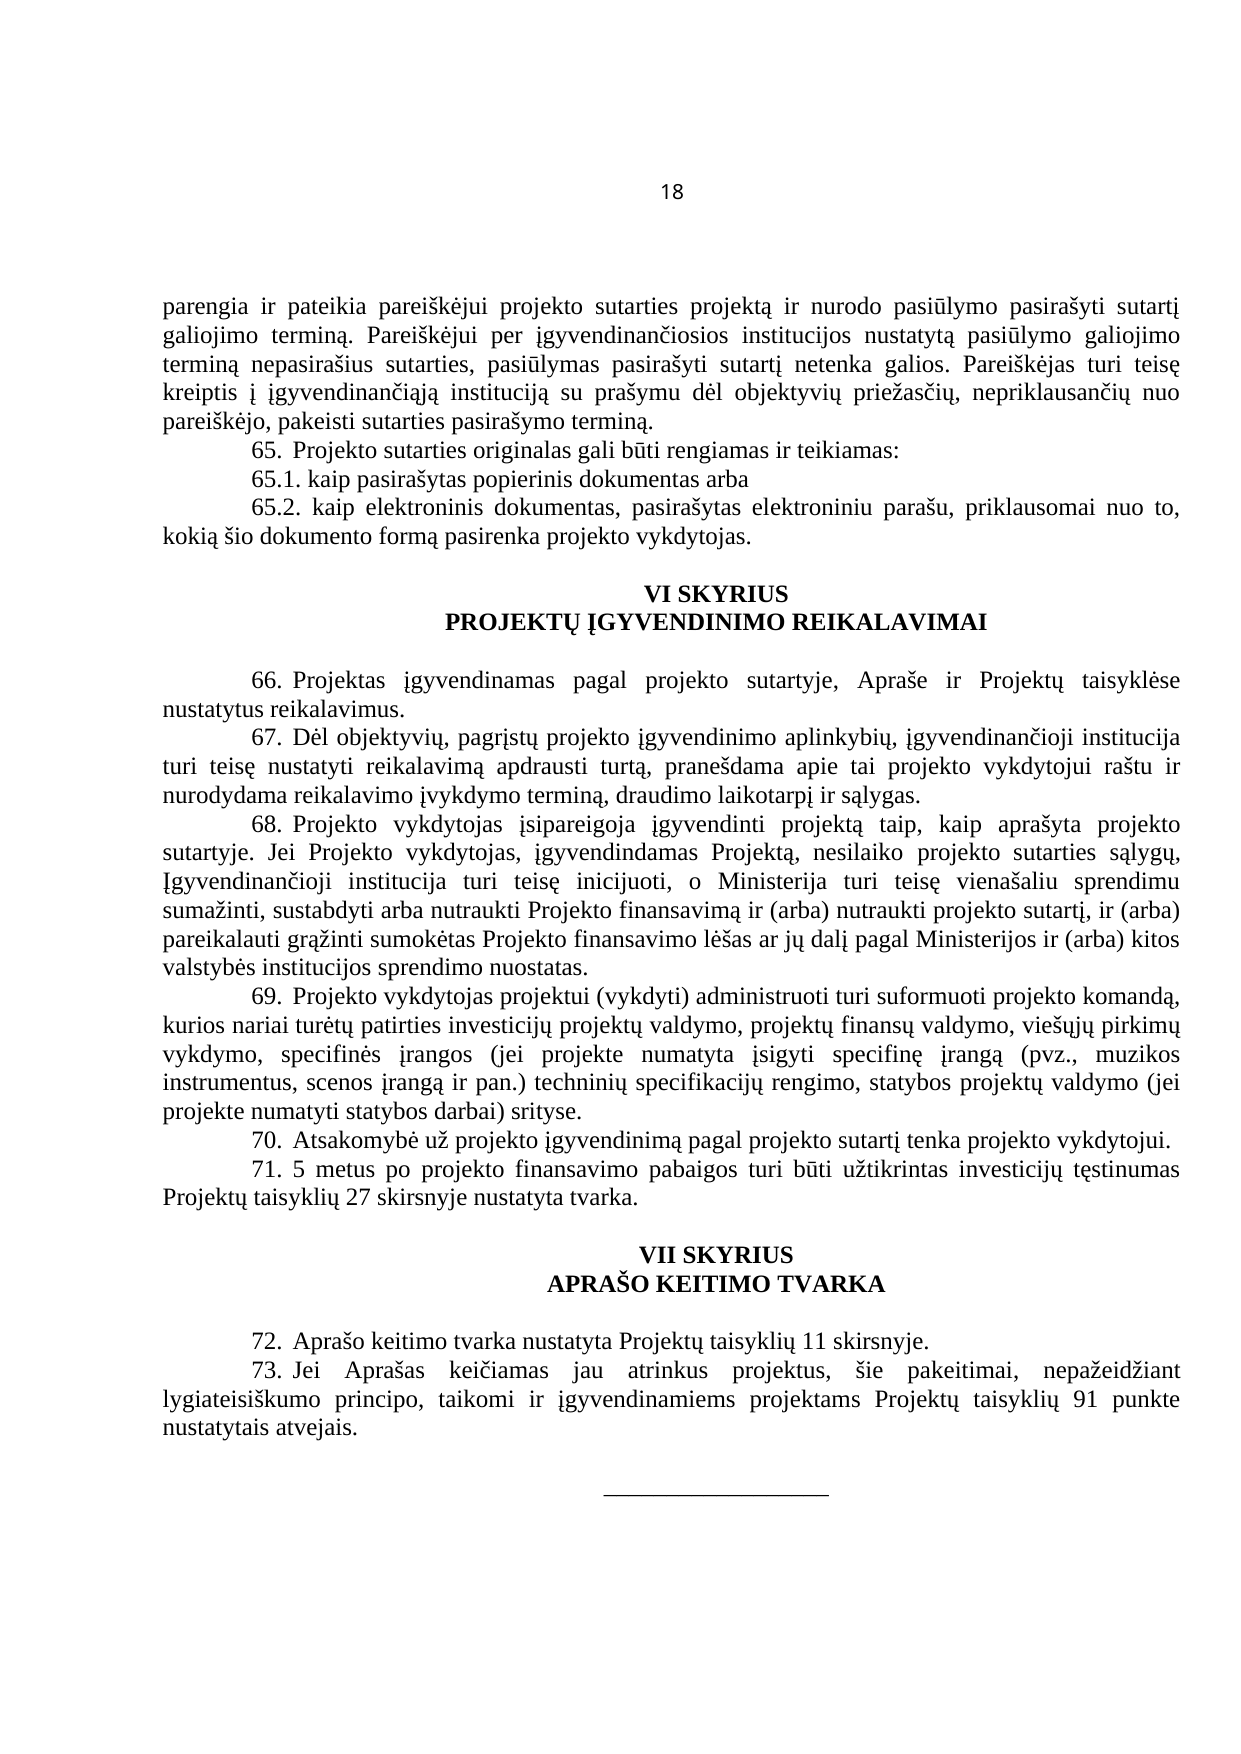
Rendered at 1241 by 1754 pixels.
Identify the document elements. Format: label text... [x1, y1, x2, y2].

text 70. Atsakomybė už projekto įgyvendinimą pagal projekto sutartį tenka projekto vykdytojui. [162, 1125, 1181, 1154]
text 73. Jei Aprašas keičiamas jau atrinkus projektus, šie pakeitimai, nepažeidžiant lygiateisiškumo principo, taikomi ir įgyvendinamiems projektams Projektų taisyklių 91 punkte nustatytais atvejais. [162, 1355, 1181, 1441]
text parengia ir pateikia pareiškėjui projekto sutarties projektą ir nurodo pasiūlymo pasirašyti sutartį galiojimo terminą. Pareiškėjui per įgyvendinančiosios institucijos nustatytą pasiūlymo galiojimo terminą nepasirašius sutarties, pasiūlymas pasirašyti sutartį netenka galios. Pareiškėjas turi teisę kreiptis į įgyvendinančiąją instituciją su prašymu dėl objektyvių priežasčių, nepriklausančių nuo pareiškėjo, pakeisti sutarties pasirašymo terminą. [162, 291, 1181, 435]
text APRAŠO KEITIMO TVARKA [162, 1269, 1181, 1297]
text 65.2. kaip elektroninis dokumentas, pasirašytas elektroniniu parašu, priklausomai nuo to, kokią šio dokumento formą pasirenka projekto vykdytojas. [162, 492, 1181, 550]
text VI SKYRIUS [162, 579, 1181, 607]
text 67. Dėl objektyvių, pagrįstų projekto įgyvendinimo aplinkybių, įgyvendinančioji institucija turi teisę nustatyti reikalavimą apdrausti turtą, pranešdama apie tai projekto vykdytojui raštu ir nurodydama reikalavimo įvykdymo terminą, draudimo laikotarpį ir sąlygas. [162, 722, 1181, 809]
text 72. Aprašo keitimo tvarka nustatyta Projektų taisyklių 11 skirsnyje. [162, 1326, 1181, 1355]
text 69. Projekto vykdytojas projektui (vykdyti) administruoti turi suformuoti projekto komandą, kurios nariai turėtų patirties investicijų projektų valdymo, projektų finansų valdymo, viešųjų pirkimų vykdymo, specifinės įrangos (jei projekte numatyta įsigyti specifinę įrangą (pvz., muzikos instrumentus, scenos įrangą ir pan.) techninių specifikacijų rengimo, statybos projektų valdymo (jei projekte numatyti statybos darbai) srityse. [162, 981, 1181, 1125]
text 65.1. kaip pasirašytas popierinis dokumentas arba [162, 464, 1181, 492]
text 65. Projekto sutarties originalas gali būti rengiamas ir teikiamas: [162, 435, 1181, 464]
text 68. Projekto vykdytojas įsipareigoja įgyvendinti projektą taip, kaip aprašyta projekto sutartyje. Jei Projekto vykdytojas, įgyvendindamas Projektą, nesilaiko projekto sutarties sąlygų, Įgyvendinančioji institucija turi teisę inicijuoti, o Ministerija turi teisę vienašaliu sprendimu sumažinti, sustabdyti arba nutraukti Projekto finansavimą ir (arba) nutraukti projekto sutartį, ir (arba) pareikalauti grąžinti sumokėtas Projekto finansavimo lėšas ar jų dalį pagal Ministerijos ir (arba) kitos valstybės institucijos sprendimo nuostatas. [162, 809, 1181, 981]
text 71. 5 metus po projekto finansavimo pabaigos turi būti užtikrintas investicijų tęstinumas Projektų taisyklių 27 skirsnyje nustatyta tvarka. [162, 1154, 1181, 1211]
text PROJEKTŲ ĮGYVENDINIMO REIKALAVIMAI [162, 607, 1181, 636]
text VII SKYRIUS [162, 1240, 1181, 1269]
text __________________ [162, 1470, 1181, 1499]
text 66. Projektas įgyvendinamas pagal projekto sutartyje, Apraše ir Projektų taisyklėse nustatytus reikalavimus. [162, 665, 1181, 722]
